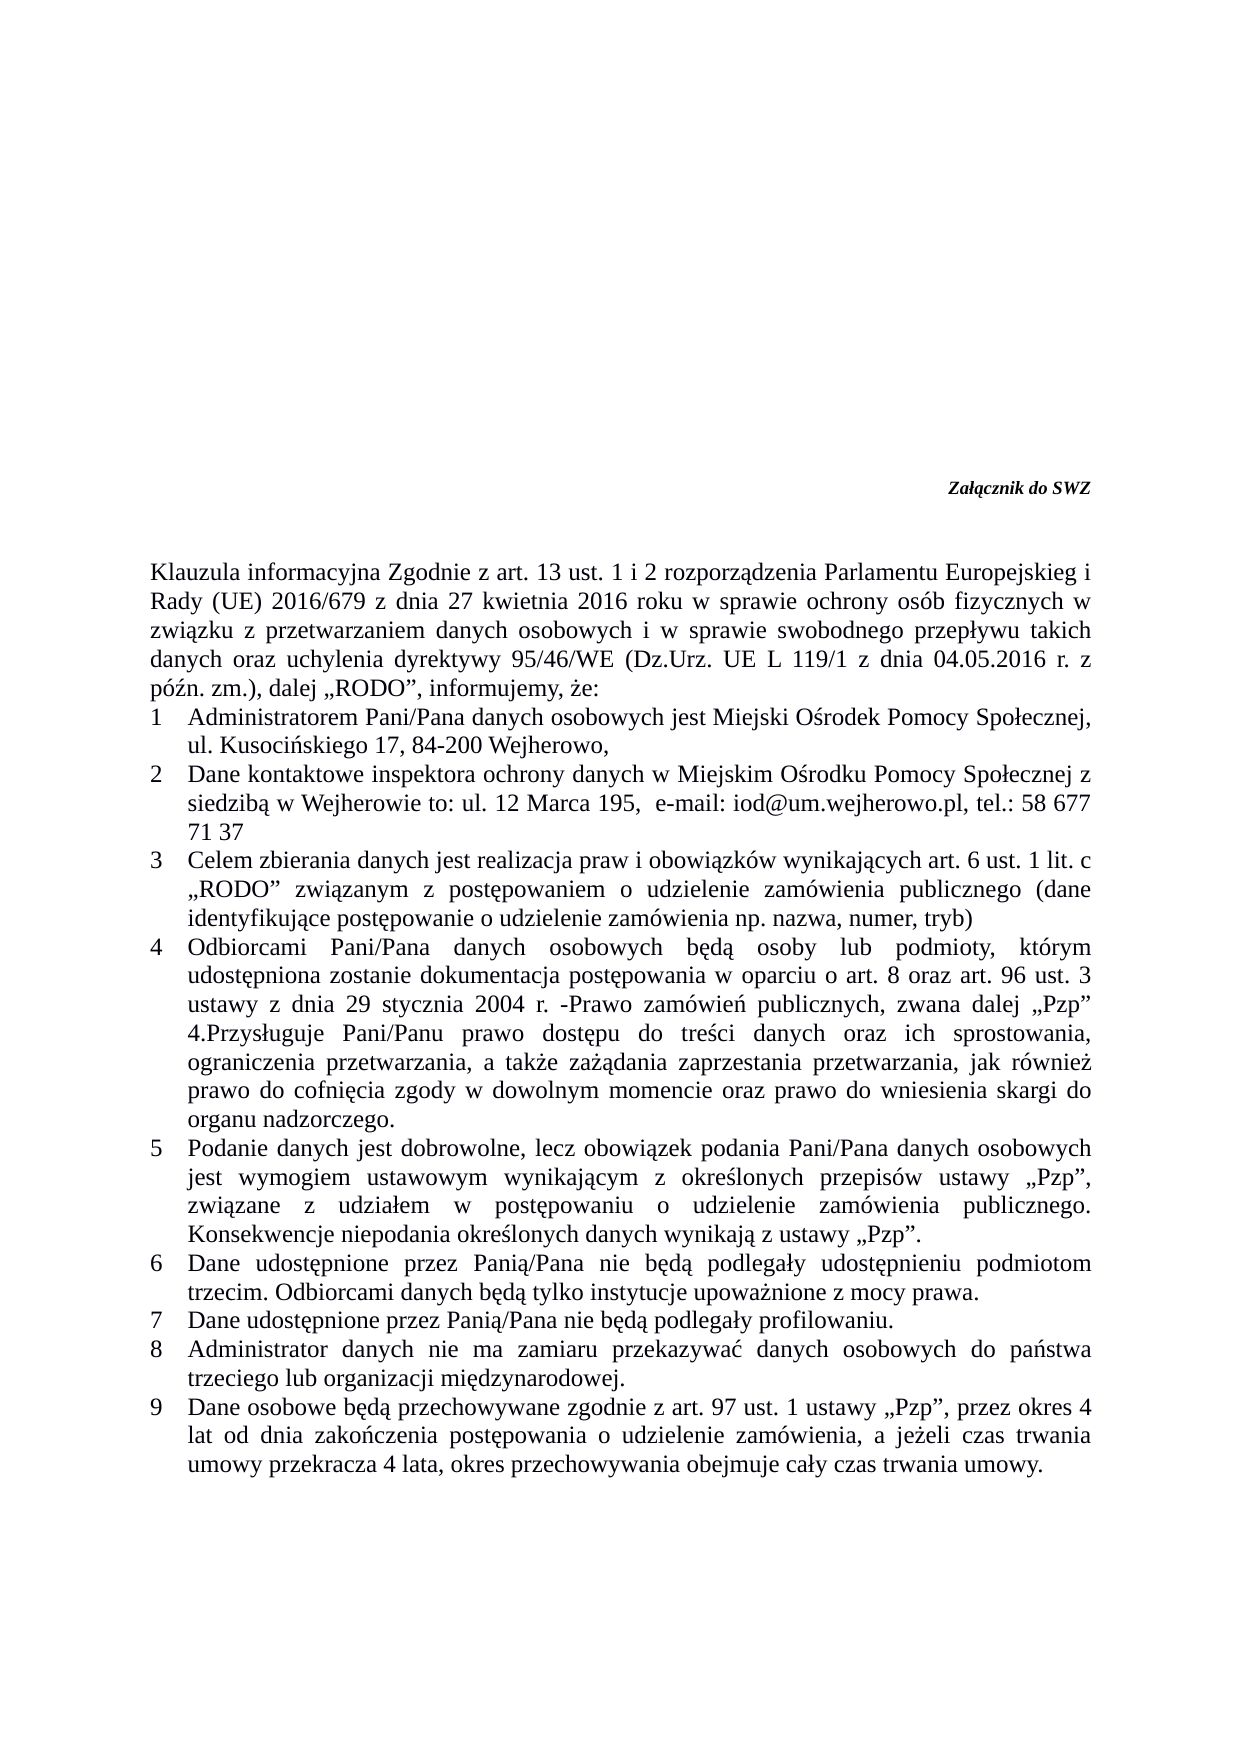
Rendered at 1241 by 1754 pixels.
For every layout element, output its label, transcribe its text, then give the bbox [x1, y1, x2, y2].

text Klauzula informacyjna Zgodnie z art. 13 ust. 1 i 2 rozporządzenia Parlamentu Europejskieg i Rady (UE) 2016/679 z dnia 27 kwietnia 2016 roku w sprawie ochrony osób fizycznych w związku z przetwarzaniem danych osobowych i w sprawie swobodnego przepływu takich danych oraz uchylenia dyrektywy 95/46/WE (Dz.Urz. UE L 119/1 z dnia 04.05.2016 r. z późn. zm.), dalej „RODO”, informujemy, że: [150, 557, 1092, 701]
text Załącznik do SWZ [150, 477, 1092, 499]
list Podanie danych jest dobrowolne, lecz obowiązek podania Pani/Pana danych osobowych jest wymogiem ustawowym wynikającym z określonych przepisów ustawy „Pzp”, związane z udziałem w postępowaniu o udzielenie zamówienia publicznego. Konsekwencje niepodania określonych danych wynikają z ustawy „Pzp”. [150, 1133, 1092, 1248]
list Administratorem Pani/Pana danych osobowych jest Miejski Ośrodek Pomocy Społecznej, ul. Kusocińskiego 17, 84-200 Wejherowo, [150, 702, 1092, 759]
list Celem zbierania danych jest realizacja praw i obowiązków wynikających art. 6 ust. 1 lit. c „RODO” związanym z postępowaniem o udzielenie zamówienia publicznego (dane identyfikujące postępowanie o udzielenie zamówienia np. nazwa, numer, tryb) [150, 845, 1092, 932]
list Odbiorcami Pani/Pana danych osobowych będą osoby lub podmioty, którym udostępniona zostanie dokumentacja postępowania w oparciu o art. 8 oraz art. 96 ust. 3 ustawy z dnia 29 stycznia 2004 r. -Prawo zamówień publicznych, zwana dalej „Pzp” 4.Przysługuje Pani/Panu prawo dostępu do treści danych oraz ich sprostowania, ograniczenia przetwarzania, a także zażądania zaprzestania przetwarzania, jak również prawo do cofnięcia zgody w dowolnym momencie oraz prawo do wniesienia skargi do organu nadzorczego. [150, 932, 1092, 1133]
list Dane udostępnione przez Panią/Pana nie będą podlegały profilowaniu. [150, 1305, 1092, 1334]
list Dane udostępnione przez Panią/Pana nie będą podlegały udostępnieniu podmiotom trzecim. Odbiorcami danych będą tylko instytucje upoważnione z mocy prawa. [150, 1248, 1092, 1305]
list Administrator danych nie ma zamiaru przekazywać danych osobowych do państwa trzeciego lub organizacji międzynarodowej. [150, 1334, 1092, 1392]
list Dane kontaktowe inspektora ochrony danych w Miejskim Ośrodku Pomocy Społecznej z siedzibą w Wejherowie to: ul. 12 Marca 195, e-mail: iod@um.wejherowo.pl, tel.: 58 677 71 37 [150, 759, 1092, 845]
list Dane osobowe będą przechowywane zgodnie z art. 97 ust. 1 ustawy „Pzp”, przez okres 4 lat od dnia zakończenia postępowania o udzielenie zamówienia, a jeżeli czas trwania umowy przekracza 4 lata, okres przechowywania obejmuje cały czas trwania umowy. [150, 1392, 1092, 1478]
